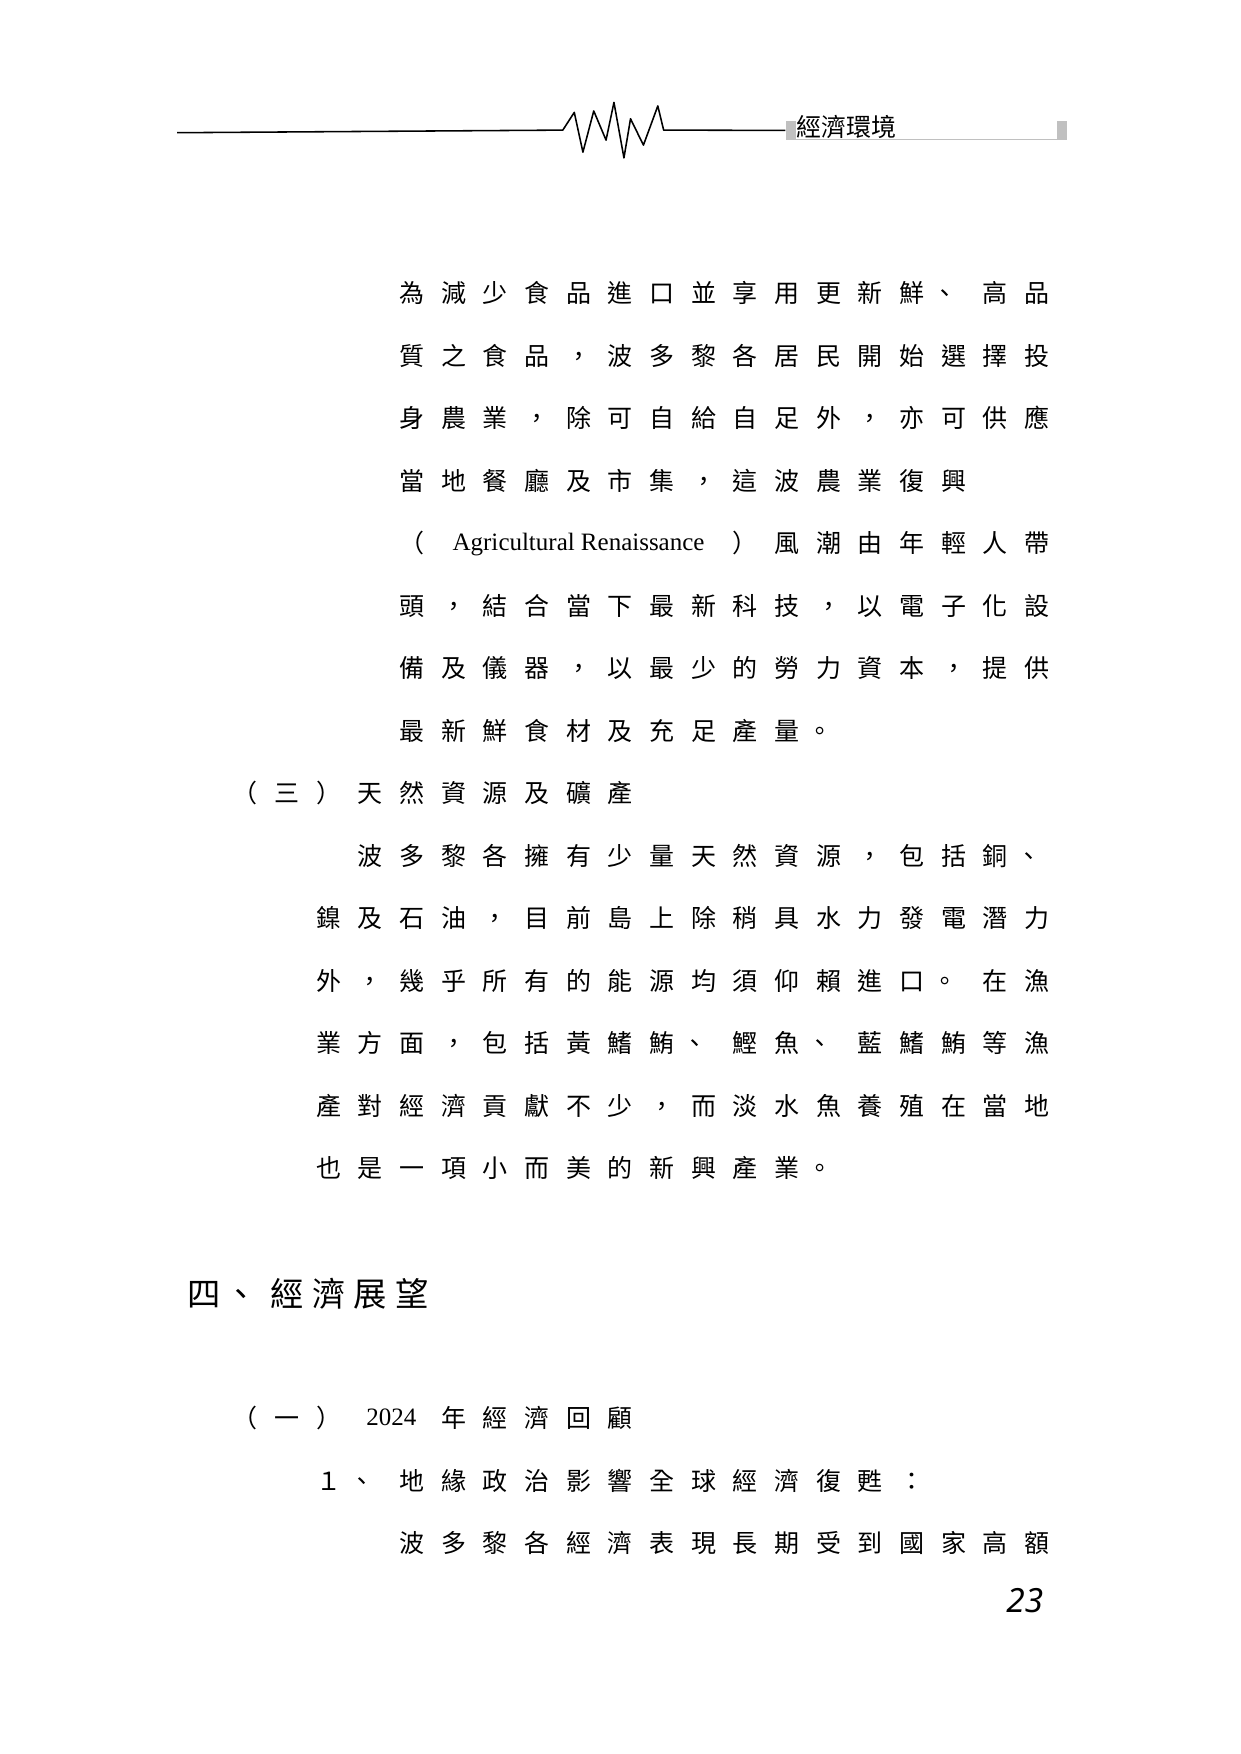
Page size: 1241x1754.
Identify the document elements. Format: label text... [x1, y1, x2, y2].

text １、地緣政治影響全球經濟復甦： [281, 1438, 1058, 1500]
text 四、經濟展望 [183, 1250, 1058, 1313]
text 波多黎各經濟表現長期受到國家高額 [330, 1500, 1058, 1563]
text 波多黎各擁有少量天然資源，包括銅、鎳及石油，目前島上除稍具水力發電潛力外，幾乎所有的能源均須仰賴進口。在漁業方面，包括黃鰭鮪、鰹魚、藍鰭鮪等漁產對經濟貢獻不少，而淡水魚養殖在當地也是一項小而美的新興產業。 [281, 813, 1058, 1188]
text （三）天然資源及礦產 [207, 750, 1058, 813]
text 為減少食品進口並享用更新鮮、高品質之食品，波多黎各居民開始選擇投身農業，除可自給自足外，亦可供應當地餐廳及市集，這波農業復興（Agricultural Renaissance）風潮由年輕人帶頭，結合當下最新科技，以電子化設備及儀器，以最少的勞力資本，提供最新鮮食材及充足產量。 [367, 250, 1058, 750]
text （一）2024年經濟回顧 [207, 1375, 1058, 1438]
